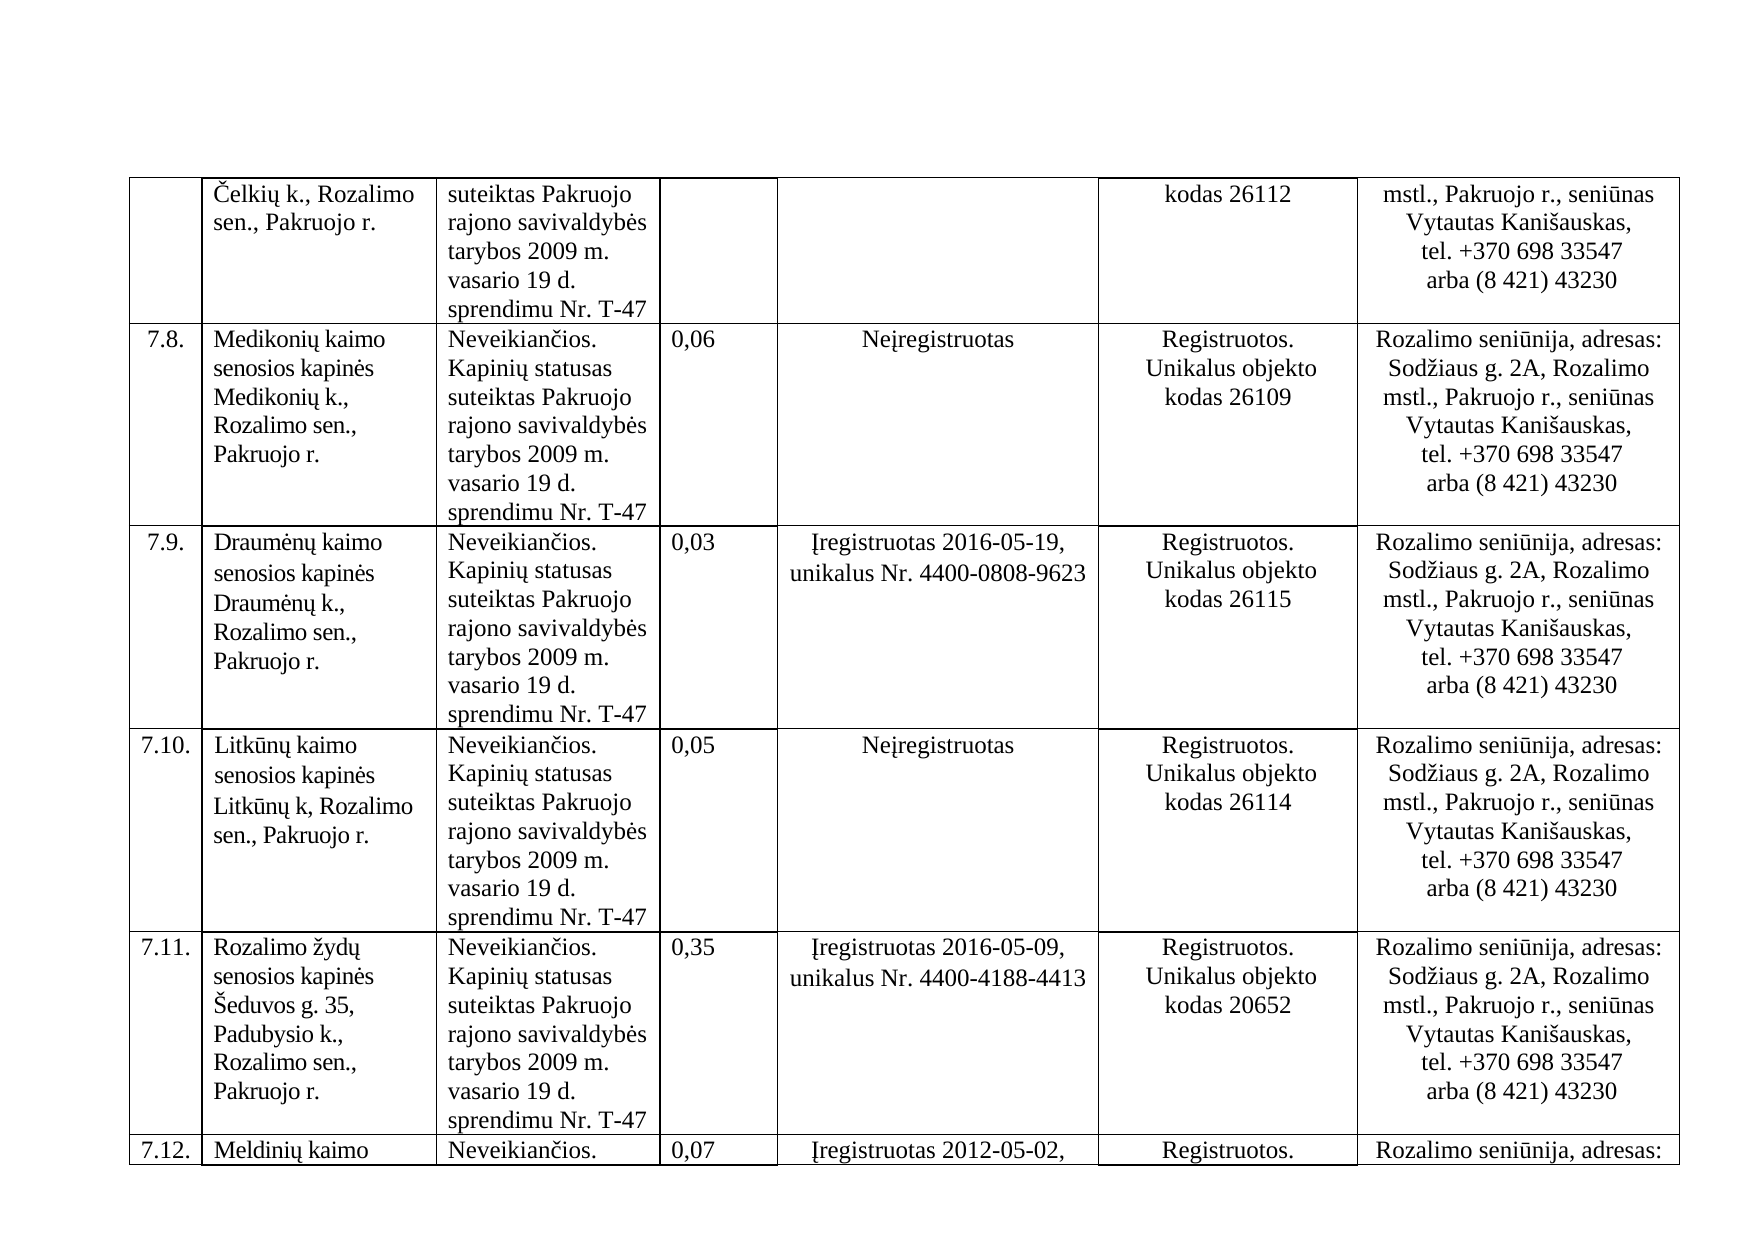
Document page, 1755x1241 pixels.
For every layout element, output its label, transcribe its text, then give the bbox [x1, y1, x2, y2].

table_cell Registruotos. Unikalus objekto kodas 26115 [1099, 527, 1357, 728]
table_cell 0,07 [766, 1135, 777, 1164]
table_cell Įregistruotas 2016-05-09, unikalus Nr. 4400-4188-4413 [778, 932, 1098, 1134]
table_cell Įregistruotas 2012-05-02, [778, 1135, 1098, 1164]
table_cell Registruotos. [1099, 1135, 1357, 1164]
table_cell 0,05 [661, 730, 777, 931]
table_cell Neįregistruotas [778, 324, 1098, 525]
table_cell 7.12. [130, 1135, 201, 1164]
table_cell Rozalimo seniūnija, adresas: Sodžiaus g. 2A, Rozalimo mstl., Pakruojo r., seniūnas Vytautas Kanišauskas, tel. +370 698 33547 arba (8 421) 43230 [1358, 526, 1679, 728]
table_cell 0,35 [661, 933, 777, 1134]
table_cell Rozalimo seniūnija, adresas: Sodžiaus g. 2A, Rozalimo mstl., Pakruojo r., seniūnas Vytautas Kanišauskas, tel. +370 698 33547 arba (8 421) 43230 [1358, 729, 1679, 931]
table_cell Neįregistruotas [778, 729, 1098, 931]
table_cell [130, 178, 201, 322]
table_cell Rozalimo seniūnija, adresas: [1358, 1135, 1679, 1164]
table_cell Rozalimo seniūnija, adresas: Sodžiaus g. 2A, Rozalimo mstl., Pakruojo r., seniūnas Vytautas Kanišauskas, tel. +370 698 33547 arba (8 421) 43230 [1358, 324, 1679, 525]
table_cell Draumėnų kaimo senosios kapinės Draumėnų k., Rozalimo sen., Pakruojo r. [203, 527, 436, 728]
table_cell Litkūnų kaimo senosios kapinės Litkūnų k, Rozalimo sen., Pakruojo r. [203, 730, 436, 931]
table_cell Registruotos. Unikalus objekto kodas 26114 [1099, 730, 1357, 931]
table_cell 7.8. [130, 324, 201, 525]
table_cell 7.11. [130, 932, 201, 1134]
table_cell 0,07 [661, 1135, 671, 1164]
table_cell 0,06 [661, 324, 777, 525]
table_cell Rozalimo žydų senosios kapinės Šeduvos g. 35, Padubysio k., Rozalimo sen., Pakruojo r. [203, 933, 436, 1134]
table_cell Registruotos. Unikalus objekto kodas 26109 [1099, 324, 1357, 525]
table_cell 7.9. [130, 526, 201, 728]
table_cell mstl., Pakruojo r., seniūnas Vytautas Kanišauskas, tel. +370 698 33547 arba (8 421) 43230 [1358, 178, 1679, 322]
table_cell [661, 179, 777, 322]
table_cell Medikonių kaimo senosios kapinės Medikonių k., Rozalimo sen., Pakruojo r. [203, 324, 436, 525]
table_cell Čelkių k., Rozalimo sen., Pakruojo r. [203, 179, 436, 322]
table_cell 7.10. [130, 729, 201, 931]
table_cell kodas 26112 [1099, 179, 1357, 322]
table_cell 0,03 [661, 527, 777, 728]
table_cell [778, 178, 1098, 322]
table_cell Įregistruotas 2016-05-19, unikalus Nr. 4400-0808-9623 [778, 526, 1098, 728]
table_cell Registruotos. Unikalus objekto kodas 20652 [1099, 933, 1357, 1134]
table_cell Rozalimo seniūnija, adresas: Sodžiaus g. 2A, Rozalimo mstl., Pakruojo r., seniūnas Vytautas Kanišauskas, tel. +370 698 33547 arba (8 421) 43230 [1358, 932, 1679, 1134]
